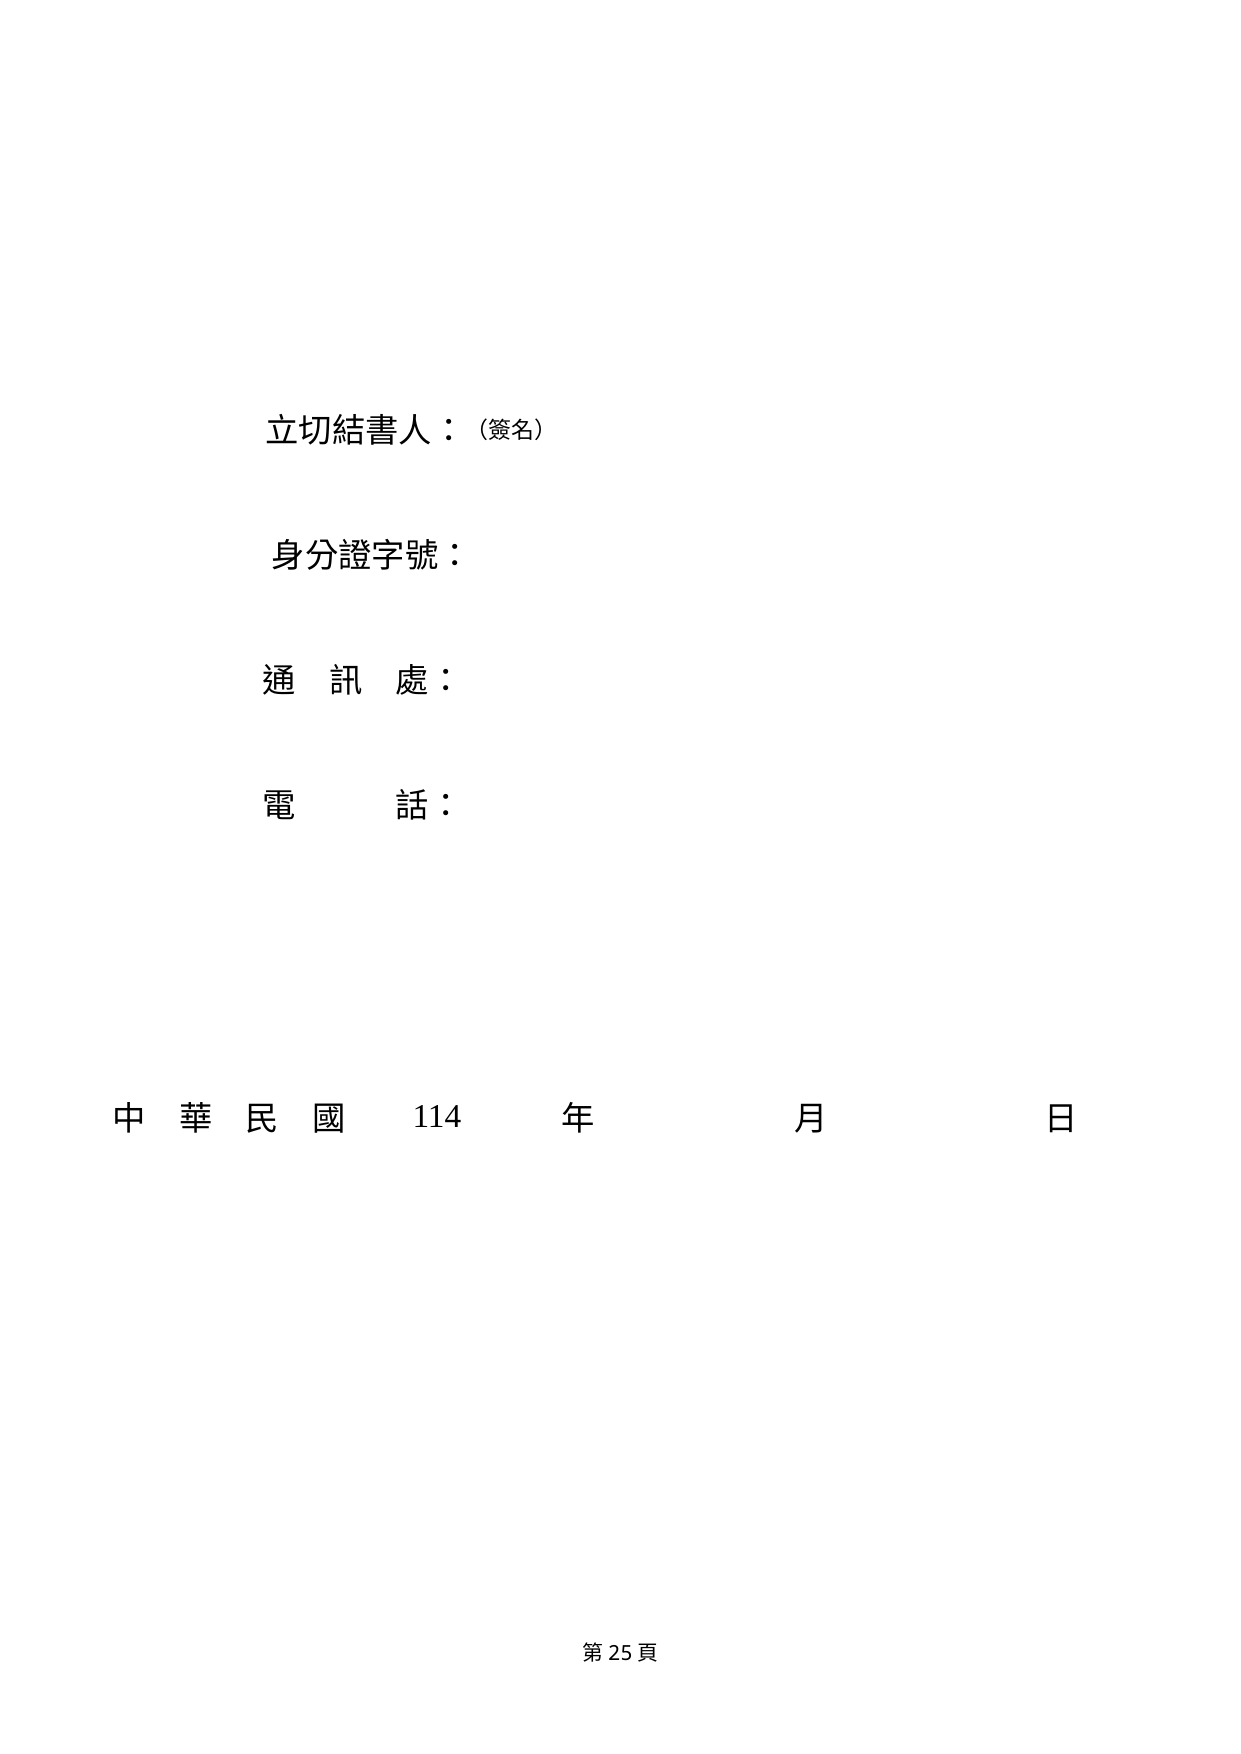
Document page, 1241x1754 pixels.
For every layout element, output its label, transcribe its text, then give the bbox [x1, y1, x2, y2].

text 身分證字號： [112, 512, 1128, 574]
text 電 話： [112, 762, 1128, 824]
text 通 訊 處： [112, 637, 1128, 699]
text 立切結書人：（簽名） [112, 387, 1128, 449]
text 中 華 民 國 114 年 月 日 [112, 1074, 1128, 1137]
